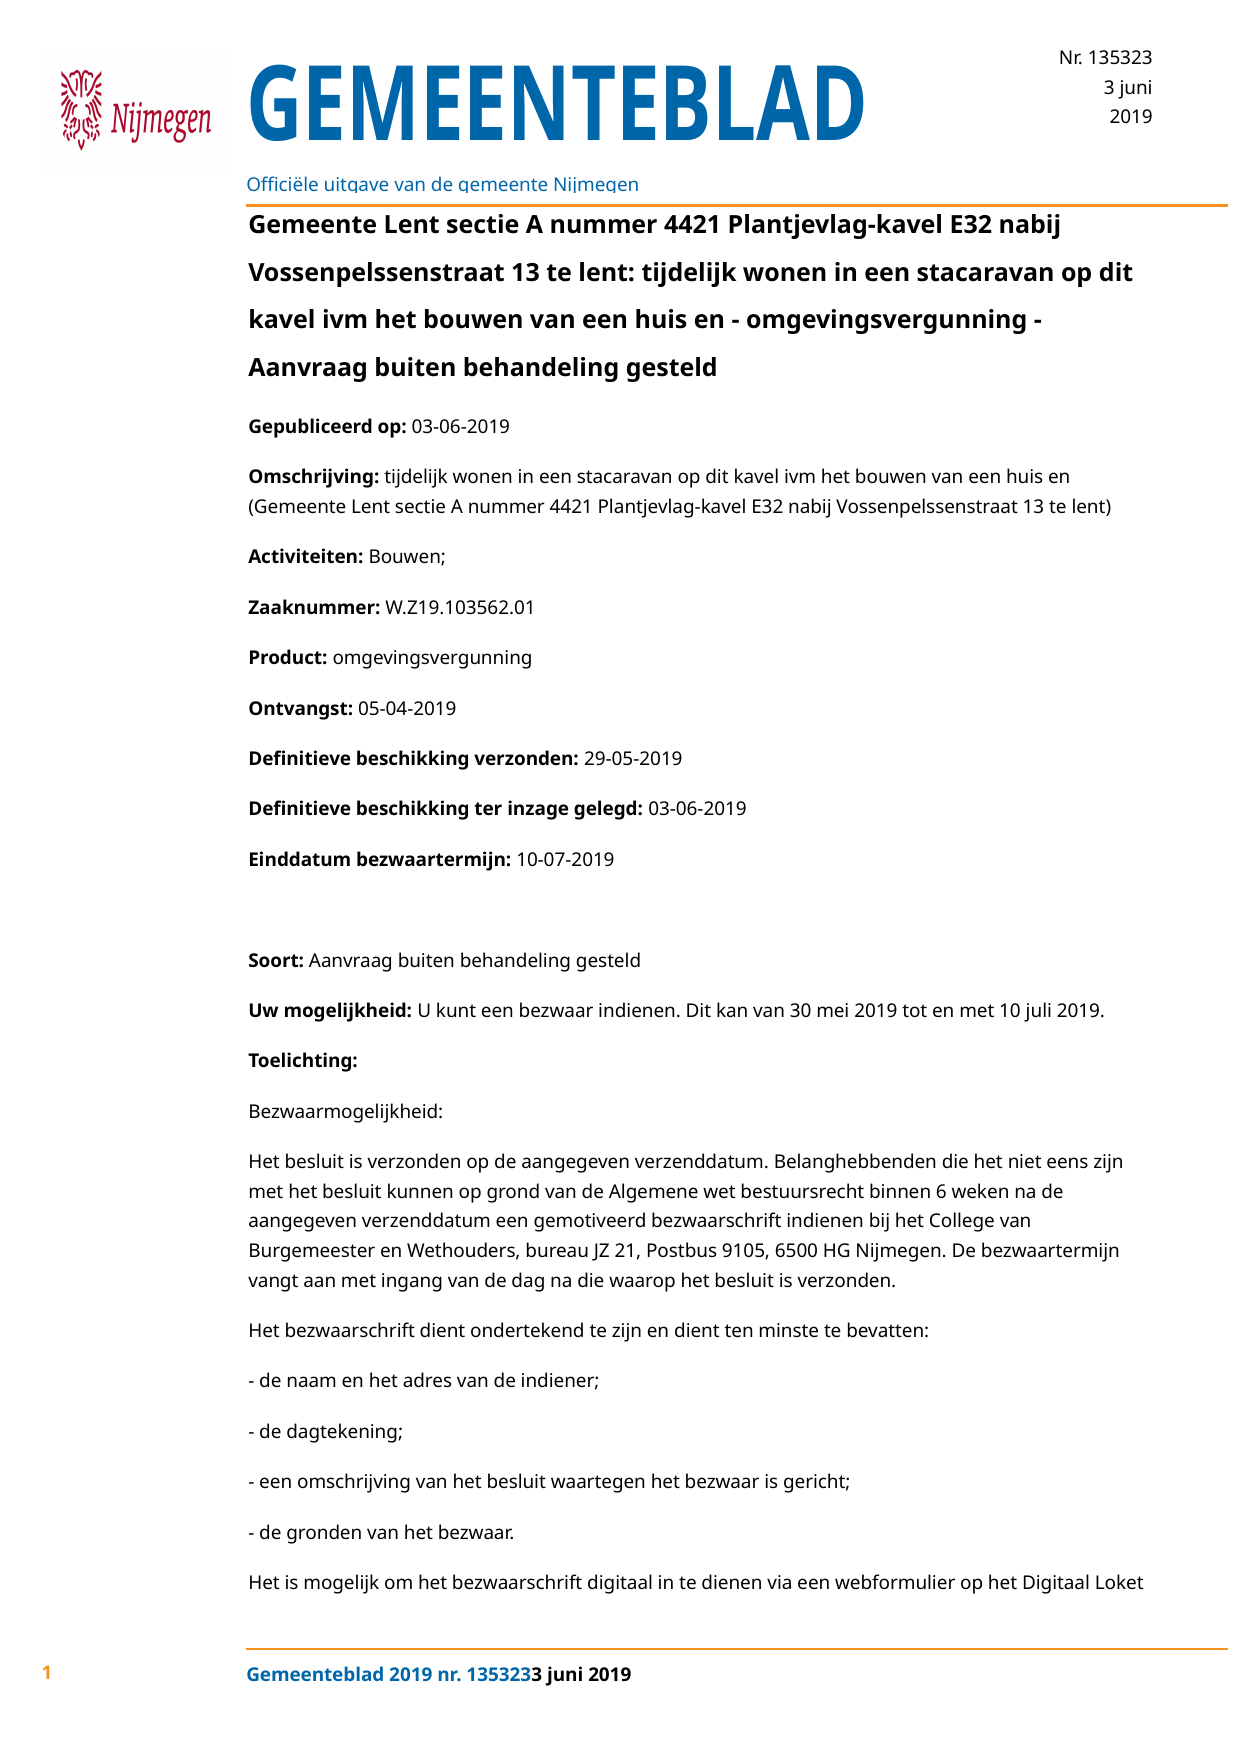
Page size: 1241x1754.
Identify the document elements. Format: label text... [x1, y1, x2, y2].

text Het besluit is verzonden op de aangegeven verzenddatum. Belanghebbenden die het niet eens zijn met het besluit kunnen op grond van de Algemene wet bestuursrecht binnen 6 weken na de aangegeven verzenddatum een gemotiveerd bezwaarschrift indienen bij het College van Burgemeester en Wethouders, bureau JZ 21, Postbus 9105, 6500 HG Nijmegen. De bezwaartermijn vangt aan met ingang van de dag na die waarop het besluit is verzonden. [248, 1148, 1152, 1293]
text Einddatum bezwaartermijn: 10-07-2019 [248, 846, 1152, 872]
text Toelichting: [248, 1048, 1152, 1073]
text Product: omgevingsvergunning [248, 644, 1152, 670]
text Bezwaarmogelijkheid: [248, 1098, 1152, 1124]
text - een omschrijving van het besluit waartegen het bezwaar is gericht; [248, 1468, 1152, 1494]
text - de gronden van het bezwaar. [248, 1519, 1152, 1545]
picture [41, 47, 231, 172]
text Definitieve beschikking verzonden: 29-05-2019 [248, 745, 1152, 771]
text Gemeente Lent sectie A nummer 4421 Plantjevlag-kavel E32 nabij Vossenpelssenstraat 13 te lent: tijdelijk wonen in een stacaravan op dit kavel ivm het bouwen van een huis en - omgevingsvergunning - Aanvraag buiten behandeling gesteld [248, 207, 1152, 384]
text Omschrijving: tijdelijk wonen in een stacaravan op dit kavel ivm het bouwen van een huis en (Gemeente Lent sectie A nummer 4421 Plantjevlag-kavel E32 nabij Vossenpelssenstraat 13 te lent) [248, 463, 1152, 519]
text Definitieve beschikking ter inzage gelegd: 03-06-2019 [248, 796, 1152, 821]
text - de dagtekening; [248, 1418, 1152, 1444]
text Ontvangst: 05-04-2019 [248, 695, 1152, 721]
text - de naam en het adres van de indiener; [248, 1368, 1152, 1393]
text Het bezwaarschrift dient ondertekend te zijn en dient ten minste te bevatten: [248, 1317, 1152, 1343]
text Activiteiten: Bouwen; [248, 543, 1152, 569]
text Zaaknummer: W.Z19.103562.01 [248, 594, 1152, 620]
text Gepubliceerd op: 03-06-2019 [248, 413, 1152, 439]
text Het is mogelijk om het bezwaarschrift digitaal in te dienen via een webformulier op het Digitaal Loket [248, 1569, 1152, 1595]
text Uw mogelijkheid: U kunt een bezwaar indienen. Dit kan van 30 mei 2019 tot en met 10 juli 2019. [248, 997, 1152, 1023]
text Soort: Aanvraag buiten behandeling gesteld [248, 947, 1152, 973]
